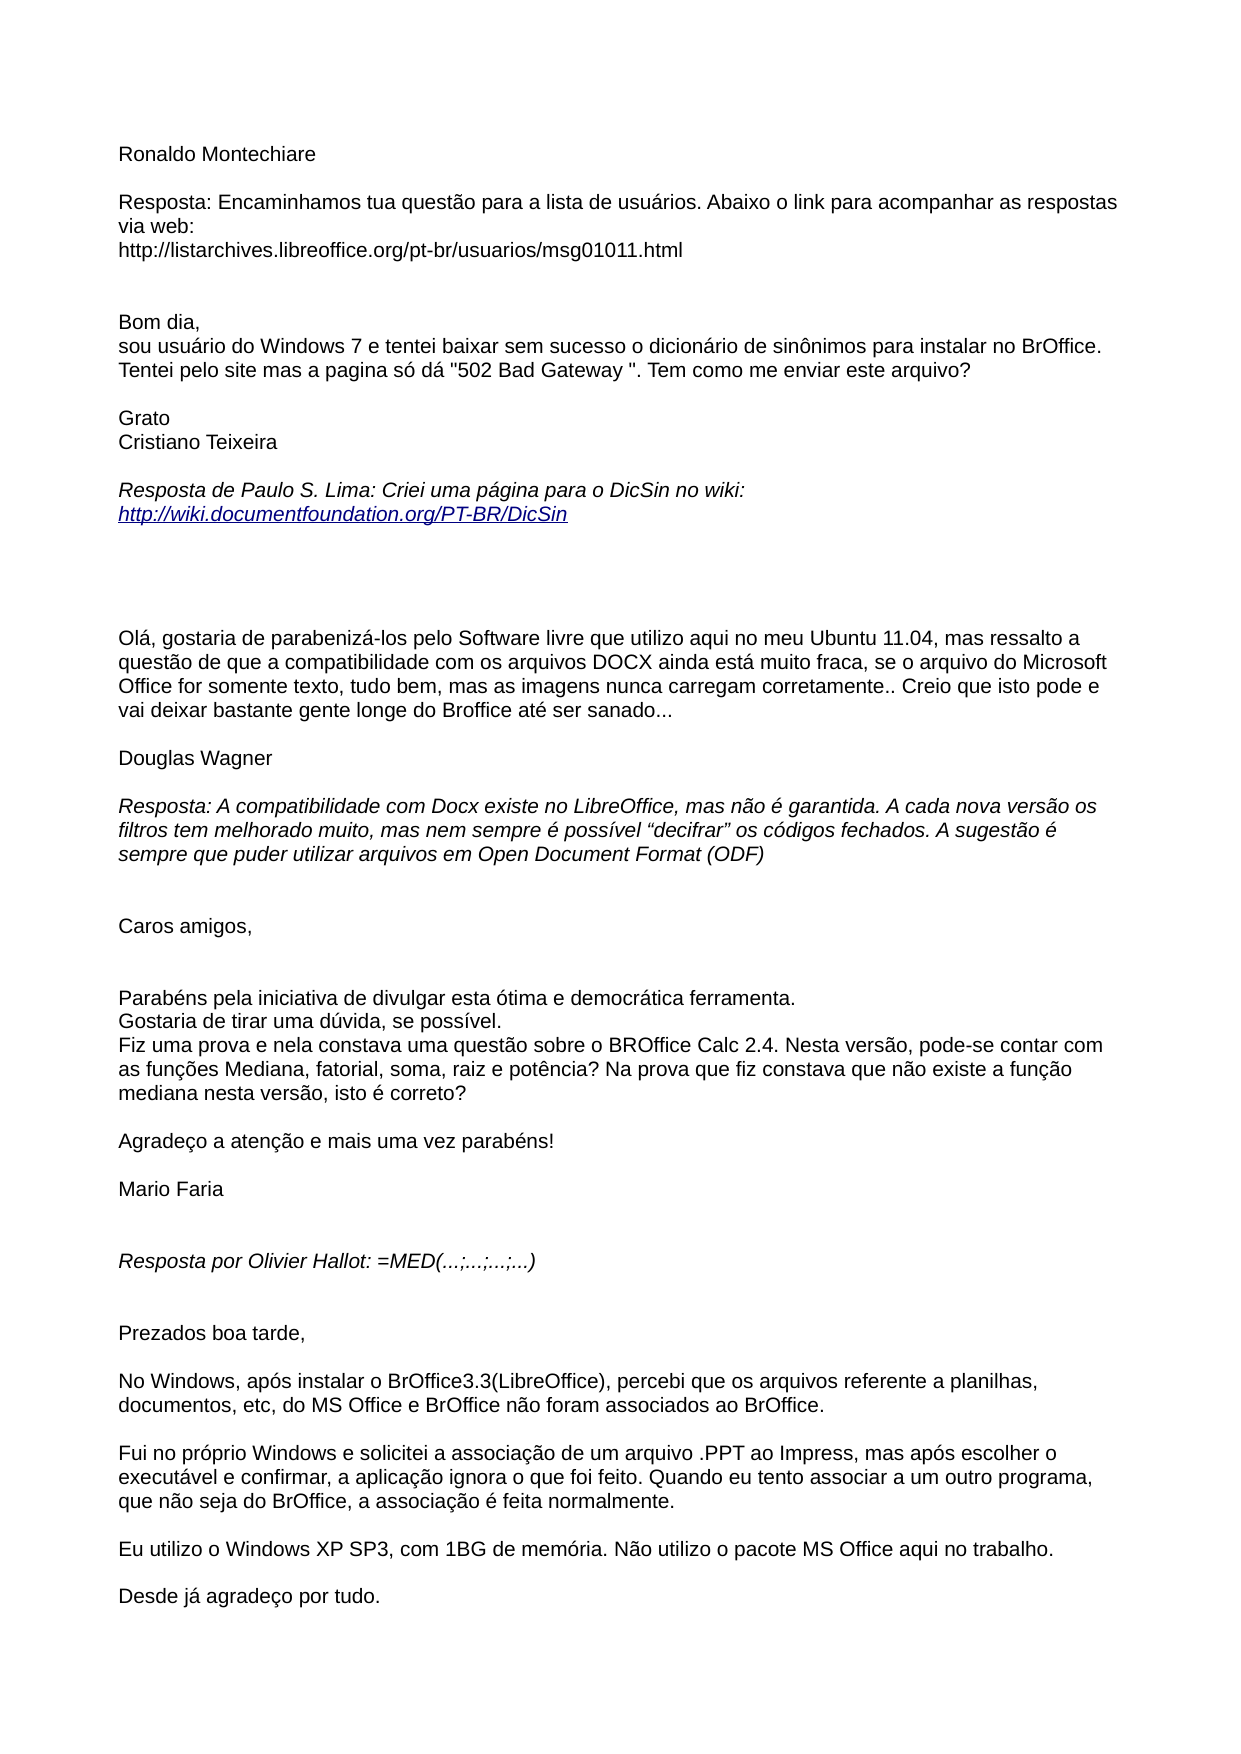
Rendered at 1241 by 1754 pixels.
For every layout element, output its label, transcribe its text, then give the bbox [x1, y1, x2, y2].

text Ronaldo Montechiare [118, 142, 1122, 166]
text Resposta: A compatibilidade com Docx existe no LibreOffice, mas não é garantida. A cada nova versão os filtros tem melhorado muito, mas nem sempre é possível “decifrar” os códigos fechados. A sugestão é sempre que puder utilizar arquivos em Open Document Format (ODF) [118, 794, 1122, 866]
text Resposta por Olivier Hallot: =MED(...;...;...;...) [118, 1249, 1122, 1273]
text Mario Faria [118, 1177, 1122, 1201]
text Prezados boa tarde, No Windows, após instalar o BrOffice3.3(LibreOffice), percebi que os arquivos referente a planilhas, documentos, etc, do MS Office e BrOffice não foram associados ao BrOffice. Fui no próprio Windows e solicitei a associação de um arquivo .PPT ao Impress, mas após escolher o executável e confirmar, a aplicação ignora o que foi feito. Quando eu tento associar a um outro programa, que não seja do BrOffice, a associação é feita normalmente. Eu utilizo o Windows XP SP3, com 1BG de memória. Não utilizo o pacote MS Office aqui no trabalho. Desde já agradeço por tudo. [118, 1321, 1122, 1632]
text Resposta de Paulo S. Lima: Criei uma página para o DicSin no wiki: http://wiki.documentfoundation.org/PT-BR/DicSin [118, 477, 1122, 578]
text Cristiano Teixeira [118, 429, 1122, 453]
text sou usuário do Windows 7 e tentei baixar sem sucesso o dicionário de sinônimos para instalar no BrOffice. Tentei pelo site mas a pagina só dá "502 Bad Gateway ". Tem como me enviar este arquivo? [118, 334, 1122, 382]
text Resposta: Encaminhamos tua questão para a lista de usuários. Abaixo o link para acompanhar as respostas via web: [118, 190, 1122, 238]
text Olá, gostaria de parabenizá-los pelo Software livre que utilizo aqui no meu Ubuntu 11.04, mas ressalto a questão de que a compatibilidade com os arquivos DOCX ainda está muito fraca, se o arquivo do Microsoft Office for somente texto, tudo bem, mas as imagens nunca carregam corretamente.. Creio que isto pode e vai deixar bastante gente longe do Broffice até ser sanado... Douglas Wagner [118, 626, 1122, 770]
text Grato [118, 382, 1122, 429]
text http://listarchives.libreoffice.org/pt-br/usuarios/msg01011.html [118, 238, 1122, 262]
text Caros amigos, Parabéns pela iniciativa de divulgar esta ótima e democrática ferramenta. Gostaria de tirar uma dúvida, se possível. Fiz uma prova e nela constava uma questão sobre o BROffice Calc 2.4. Nesta versão, pode-se contar com as funções Mediana, fatorial, soma, raiz e potência? Na prova que fiz constava que não existe a função mediana nesta versão, isto é correto? Agradeço a atenção e mais uma vez parabéns! [118, 913, 1122, 1153]
text Bom dia, [118, 310, 1122, 334]
